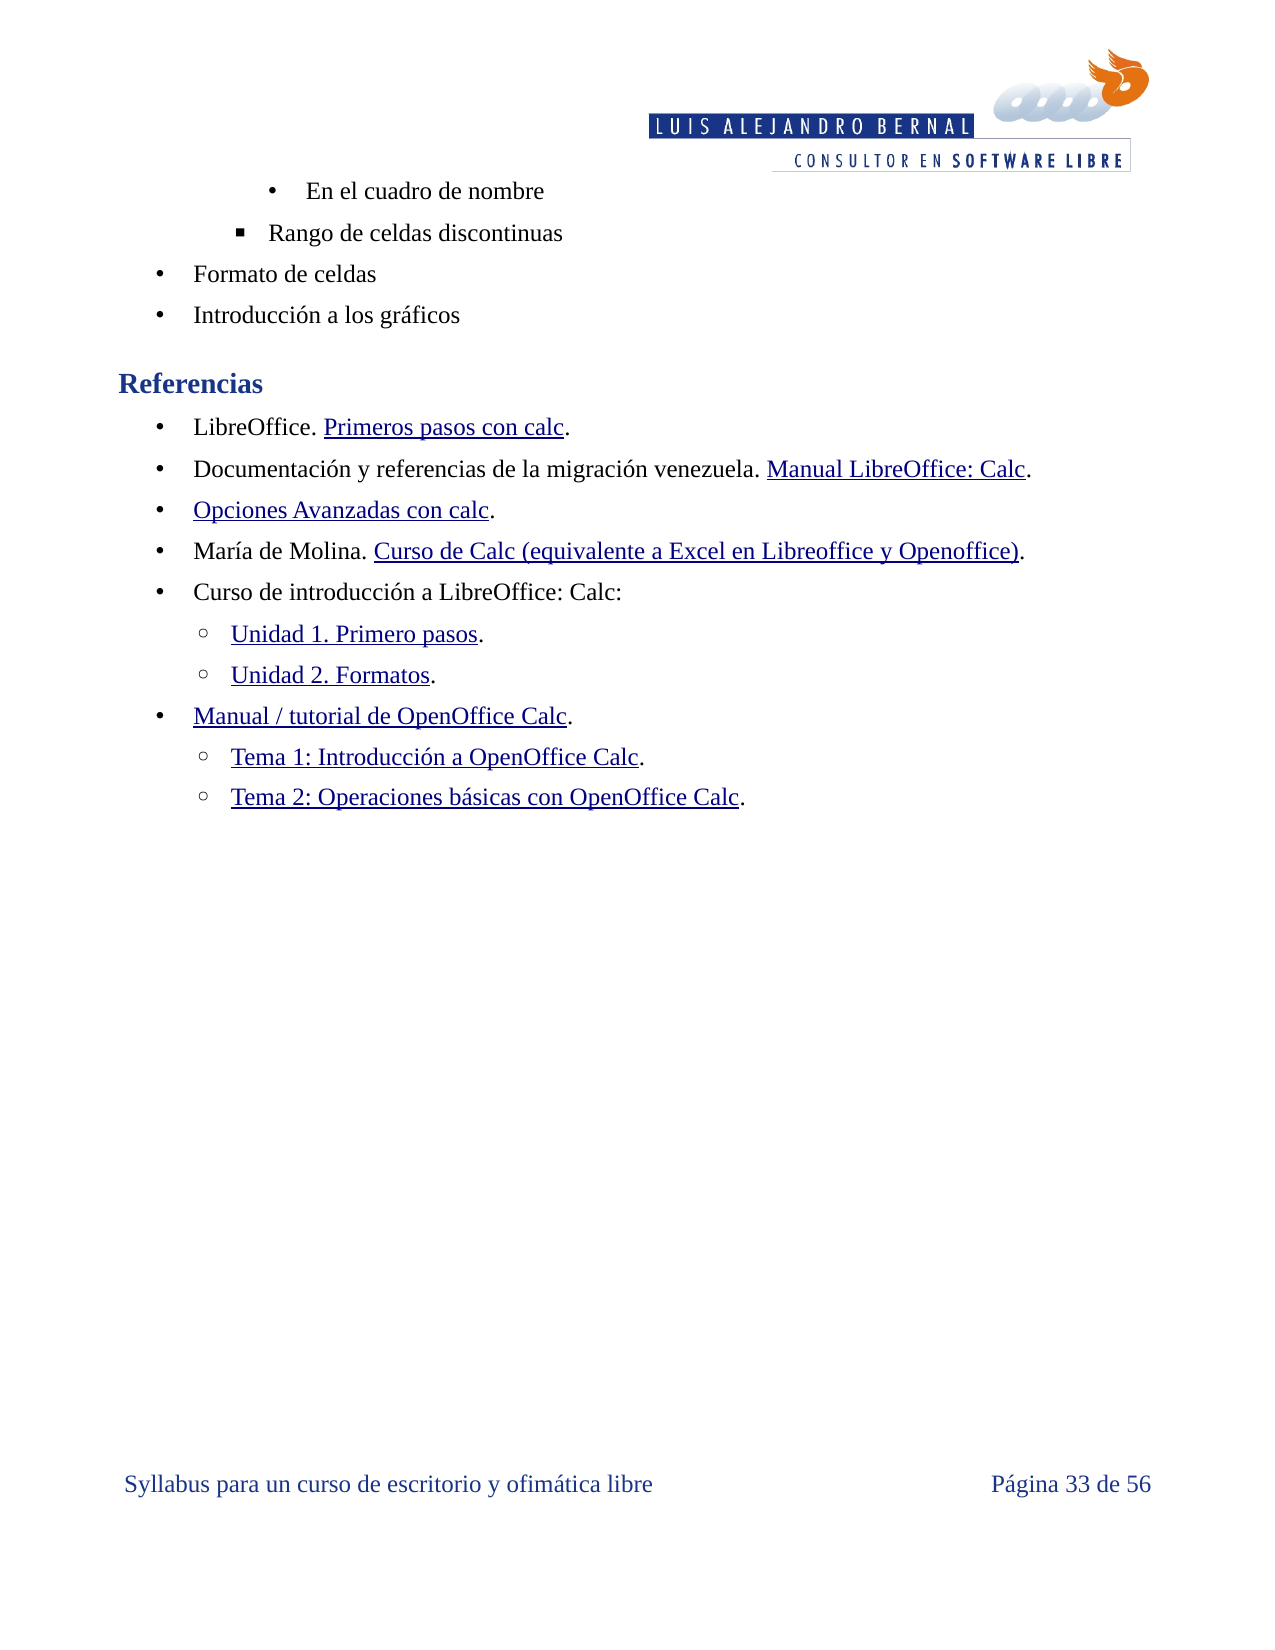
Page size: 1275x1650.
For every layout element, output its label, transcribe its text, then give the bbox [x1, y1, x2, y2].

list Unidad 1. Primero pasos. [193, 619, 1157, 647]
list Documentación y referencias de la migración venezuela. Manual LibreOffice: Calc. [156, 454, 1157, 482]
list Unidad 2. Formatos. [193, 660, 1157, 689]
list Introducción a los gráficos [156, 300, 1157, 329]
list María de Molina. Curso de Calc (equivalente a Excel en Libreoffice y Openoffice). [156, 536, 1157, 565]
list Tema 2: Operaciones básicas con OpenOffice Calc. [193, 782, 1157, 811]
list Formato de celdas [156, 259, 1157, 288]
list LibreOffice. Primeros pasos con calc. [156, 412, 1157, 441]
list En el cuadro de nombre [268, 176, 1157, 205]
list Rango de celdas discontinuas [231, 218, 1157, 246]
list Tema 1: Introducción a OpenOffice Calc. [193, 742, 1157, 770]
subtitle Referencias [118, 366, 1157, 400]
list Manual / tutorial de OpenOffice Calc. [156, 701, 1157, 730]
picture [648, 45, 1151, 174]
list Curso de introducción a LibreOffice: Calc: [156, 577, 1157, 606]
list Opciones Avanzadas con calc. [156, 495, 1157, 524]
